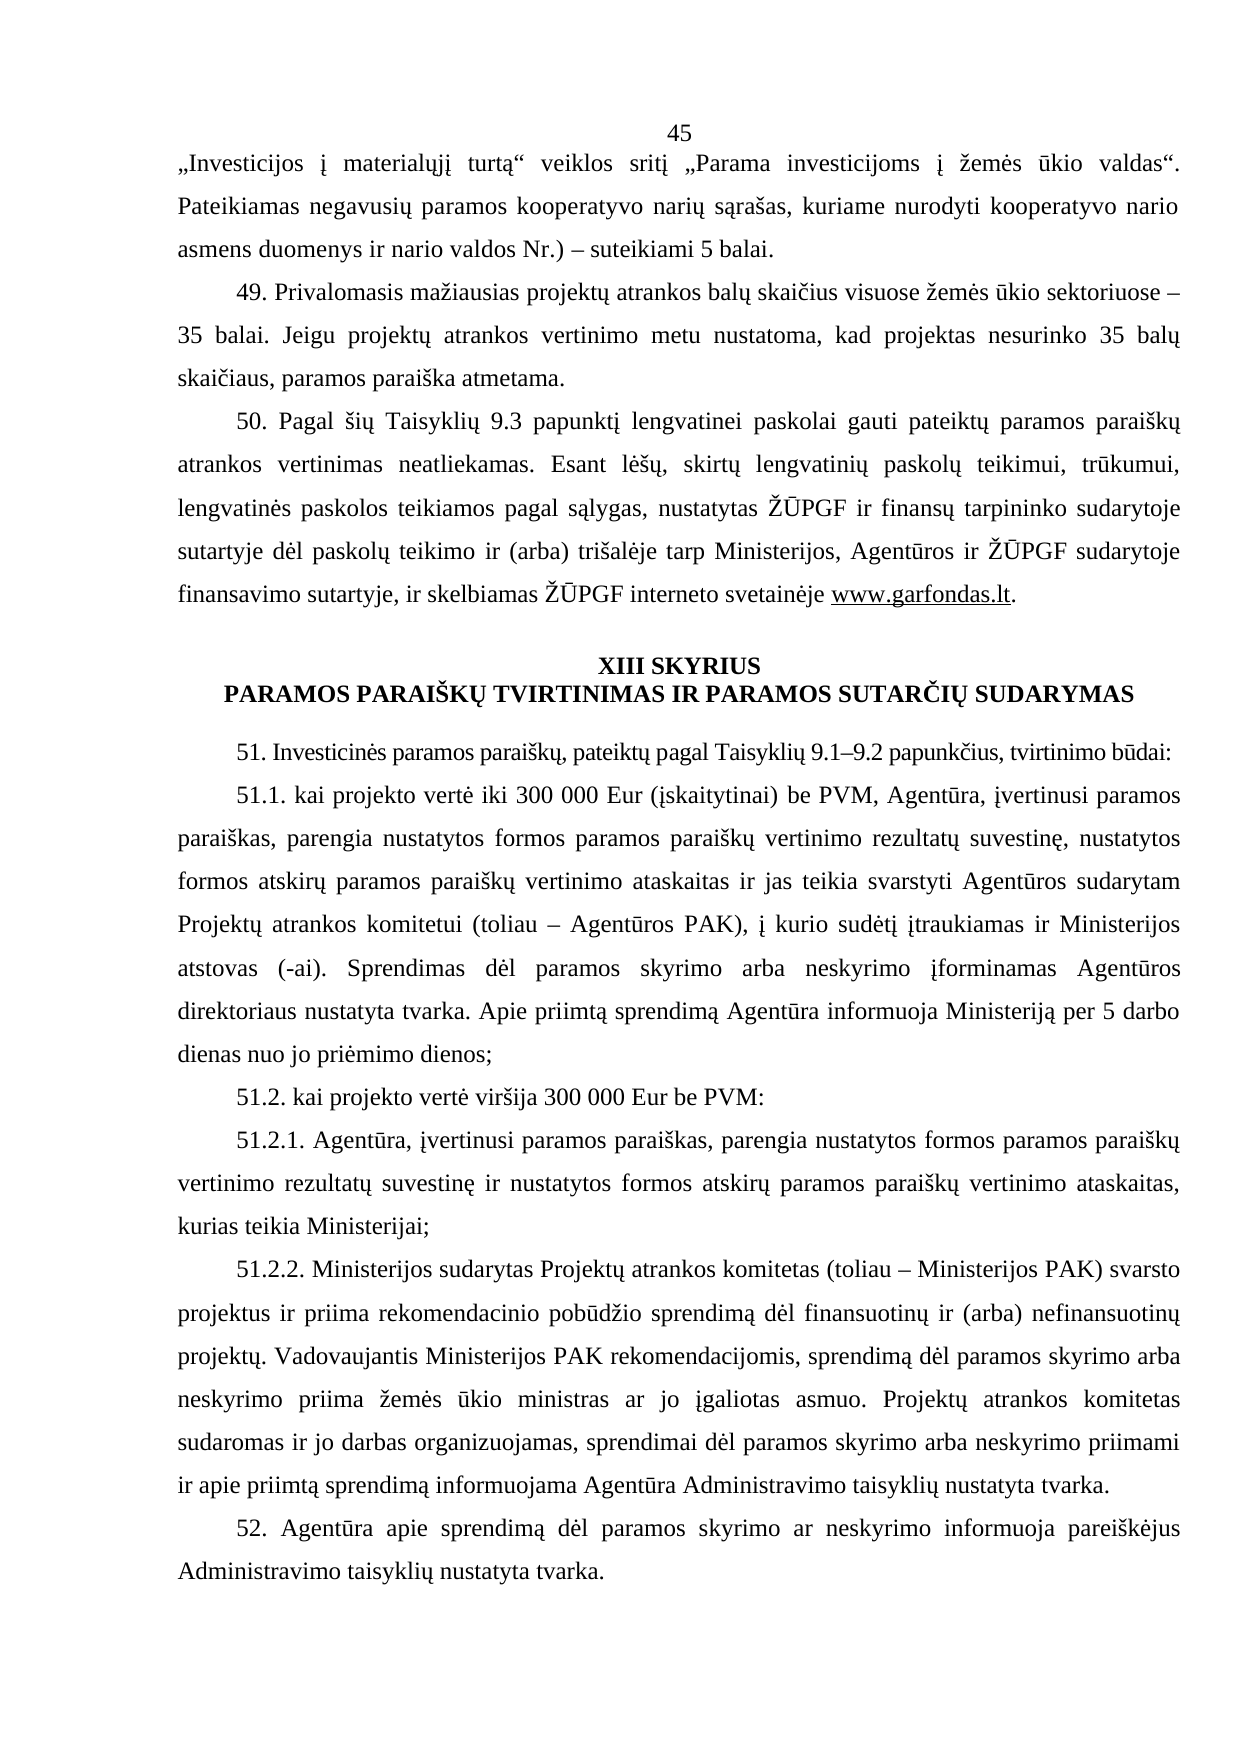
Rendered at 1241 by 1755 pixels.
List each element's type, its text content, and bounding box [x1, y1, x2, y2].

text XIII SKYRIUS [177, 651, 1181, 679]
text 51.1. kai projekto vertė iki 300 000 Eur (įskaitytinai) be PVM, Agentūra, įvertinusi paramos paraiškas, parengia nustatytos formos paramos paraiškų vertinimo rezultatų suvestinę, nustatytos formos atskirų paramos paraiškų vertinimo ataskaitas ir jas teikia svarstyti Agentūros sudarytam Projektų atrankos komitetui (toliau – Agentūros PAK), į kurio sudėtį įtraukiamas ir Ministerijos atstovas (-ai). Sprendimas dėl paramos skyrimo arba neskyrimo įforminamas Agentūros direktoriaus nustatyta tvarka. Apie priimtą sprendimą Agentūra informuoja Ministeriją per 5 darbo dienas nuo jo priėmimo dienos; [177, 780, 1181, 1068]
text 51.2.1. Agentūra, įvertinusi paramos paraiškas, parengia nustatytos formos paramos paraiškų vertinimo rezultatų suvestinę ir nustatytos formos atskirų paramos paraiškų vertinimo ataskaitas, kurias teikia Ministerijai; [177, 1125, 1181, 1240]
text PARAMOS PARAIŠKŲ TVIRTINIMAS IR PARAMOS SUTARČIŲ SUDARYMAS [177, 679, 1181, 708]
text 51. Investicinės paramos paraiškų, pateiktų pagal Taisyklių 9.1–9.2 papunkčius, tvirtinimo būdai: [177, 737, 1181, 766]
text 49. Privalomasis mažiausias projektų atrankos balų skaičius visuose žemės ūkio sektoriuose – 35 balai. Jeigu projektų atrankos vertinimo metu nustatoma, kad projektas nesurinko 35 balų skaičiaus, paramos paraiška atmetama. [177, 277, 1181, 392]
text „Investicijos į materialųjį turtą“ veiklos sritį „Parama investicijoms į žemės ūkio valdas“. Pateikiamas negavusių paramos kooperatyvo narių sąrašas, kuriame nurodyti kooperatyvo nario asmens duomenys ir nario valdos Nr.) – suteikiami 5 balai. [177, 148, 1181, 263]
text 52. Agentūra apie sprendimą dėl paramos skyrimo ar neskyrimo informuoja pareiškėjus Administravimo taisyklių nustatyta tvarka. [177, 1513, 1181, 1585]
text 51.2.2. Ministerijos sudarytas Projektų atrankos komitetas (toliau – Ministerijos PAK) svarsto projektus ir priima rekomendacinio pobūdžio sprendimą dėl finansuotinų ir (arba) nefinansuotinų projektų. Vadovaujantis Ministerijos PAK rekomendacijomis, sprendimą dėl paramos skyrimo arba neskyrimo priima žemės ūkio ministras ar jo įgaliotas asmuo. Projektų atrankos komitetas sudaromas ir jo darbas organizuojamas, sprendimai dėl paramos skyrimo arba neskyrimo priimami ir apie priimtą sprendimą informuojama Agentūra Administravimo taisyklių nustatyta tvarka. [177, 1254, 1181, 1499]
text 51.2. kai projekto vertė viršija 300 000 Eur be PVM: [177, 1082, 1181, 1111]
text 50. Pagal šių Taisyklių 9.3 papunktį lengvatinei paskolai gauti pateiktų paramos paraiškų atrankos vertinimas neatliekamas. Esant lėšų, skirtų lengvatinių paskolų teikimui, trūkumui, lengvatinės paskolos teikiamos pagal sąlygas, nustatytas ŽŪPGF ir finansų tarpininko sudarytoje sutartyje dėl paskolų teikimo ir (arba) trišalėje tarp Ministerijos, Agentūros ir ŽŪPGF sudarytoje finansavimo sutartyje, ir skelbiamas ŽŪPGF interneto svetainėje www.garfondas.lt. [177, 406, 1181, 608]
